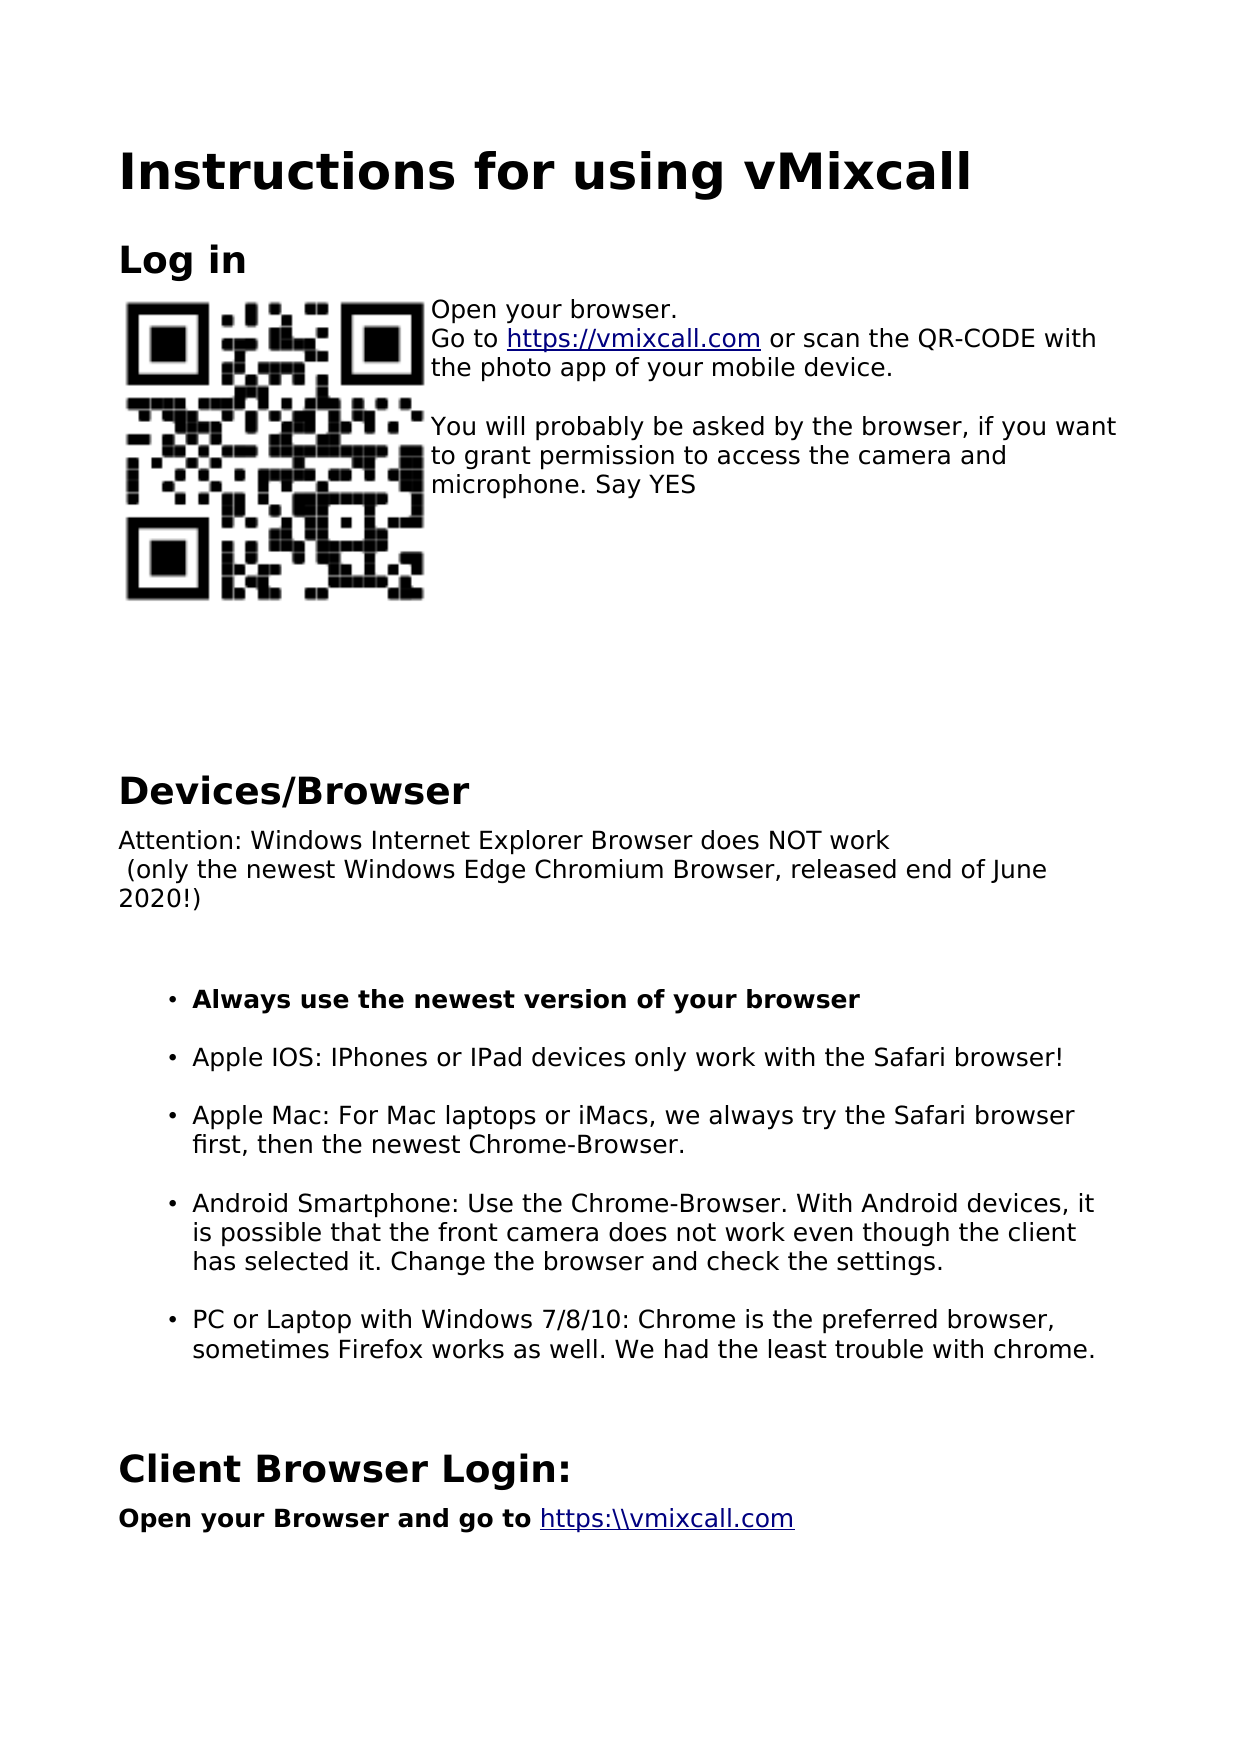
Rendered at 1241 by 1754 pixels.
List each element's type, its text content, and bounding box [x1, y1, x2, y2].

picture [118, 295, 431, 616]
list Android Smartphone: Use the Chrome-Browser. With Android devices, it is possible that the front camera does not work even though the client has selected it. Change the browser and check the settings. [177, 1189, 1122, 1306]
subtitle Client Browser Login: [118, 1448, 1122, 1491]
list Apple IOS: IPhones or IPad devices only work with the Safari browser! [177, 1043, 1122, 1101]
text Open your Browser and go to https:\\vmixcall.com [118, 1504, 1122, 1562]
subtitle Devices/Browser [118, 770, 1122, 814]
list Always use the newest version of your browser [177, 985, 1122, 1043]
text Open your browser. Go to https://vmixcall.com or scan the QR-CODE with the photo app of your mobile device. You will probably be asked by the browser, if you want to grant permission to access the camera and microphone. Say YES [118, 295, 1122, 732]
subtitle Instructions for using vMixcall [118, 143, 1122, 201]
subtitle Log in [118, 239, 1122, 282]
text Attention: Windows Internet Explorer Browser does NOT work (only the newest Windows Edge Chromium Browser, released end of June 2020!) [118, 826, 1122, 943]
list Apple Mac: For Mac laptops or iMacs, we always try the Safari browser first, then the newest Chrome-Browser. [177, 1101, 1122, 1189]
list PC or Laptop with Windows 7/8/10: Chrome is the preferred browser, sometimes Firefox works as well. We had the least trouble with chrome. [177, 1306, 1122, 1393]
